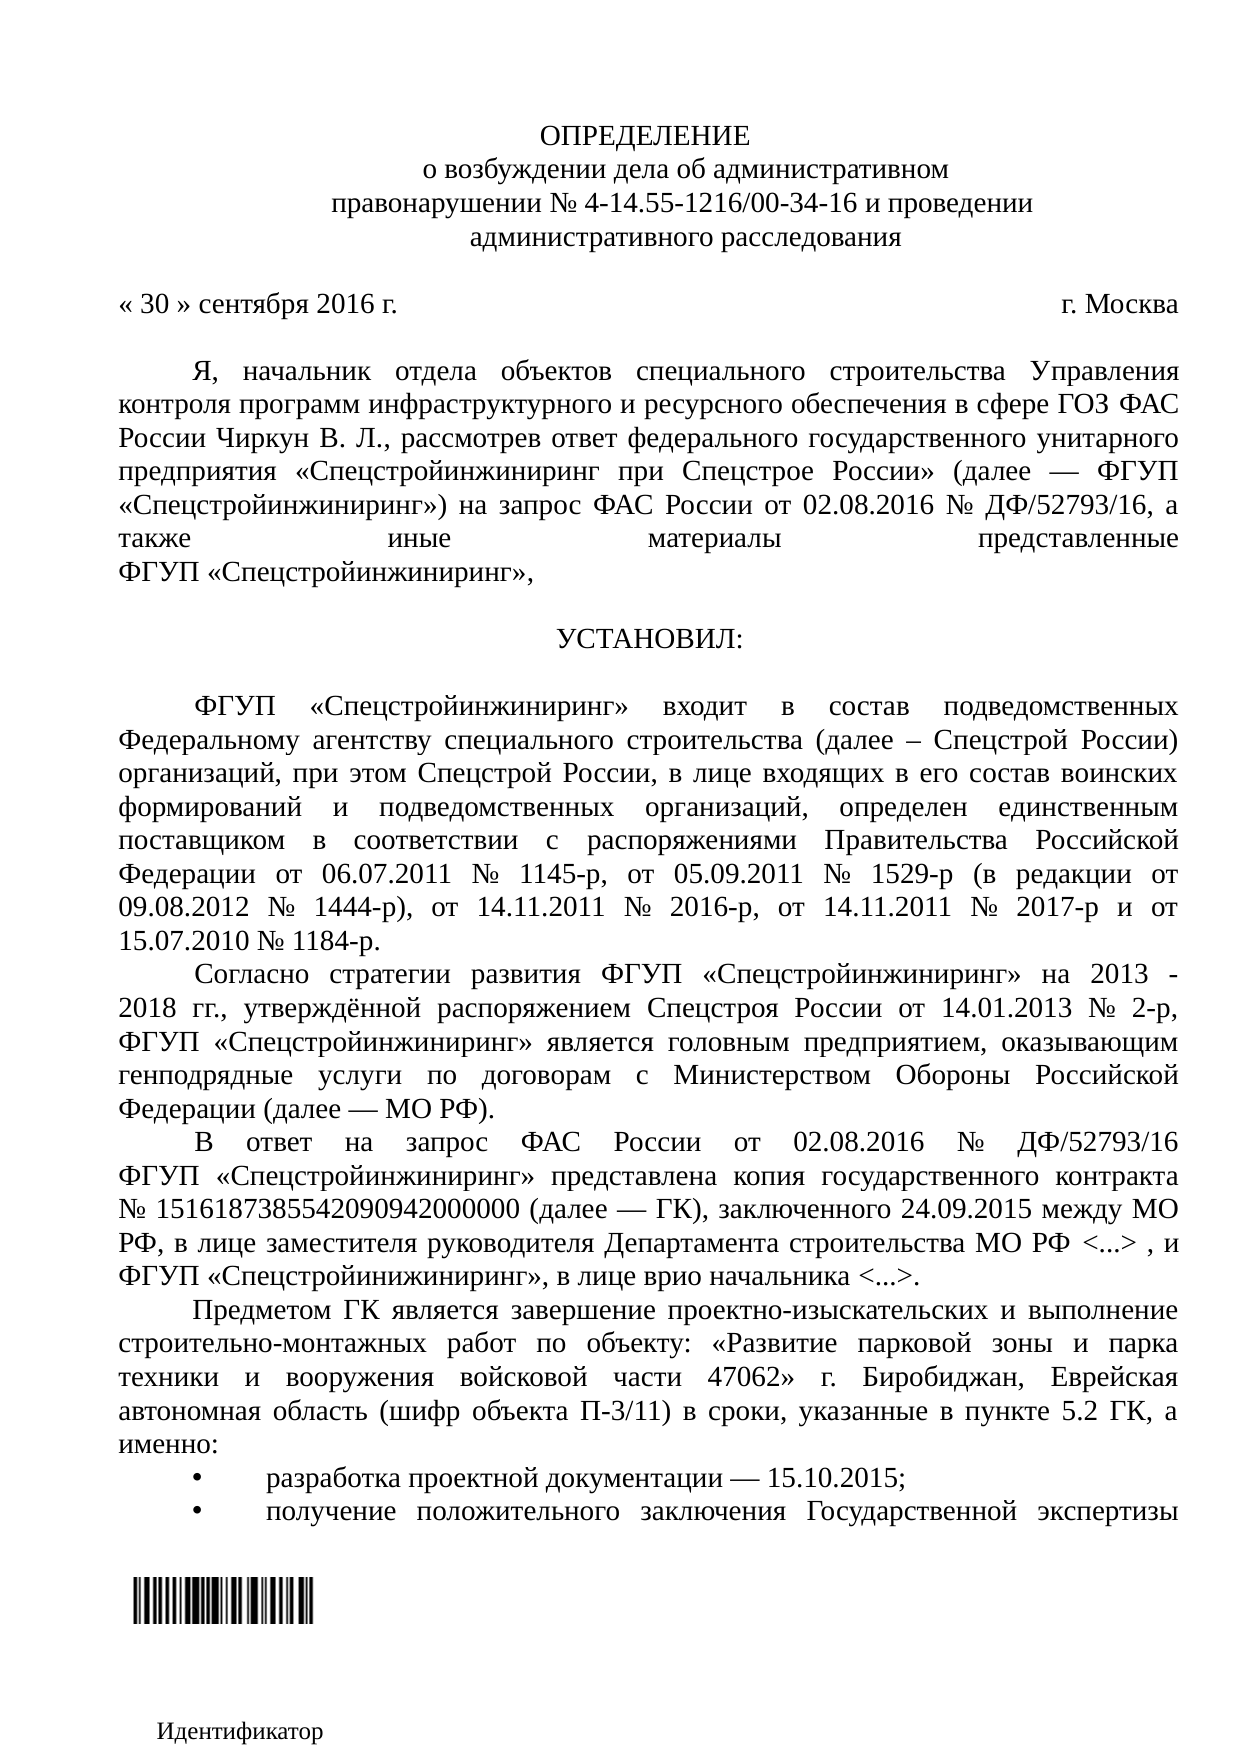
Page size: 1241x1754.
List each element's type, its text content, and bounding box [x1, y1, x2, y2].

text административного расследования [118, 219, 1179, 252]
list получение положительного заключения Государственной экспертизы [118, 1493, 1179, 1527]
text УСТАНОВИЛ: [118, 621, 1179, 655]
text о возбуждении дела об административном [118, 152, 1179, 185]
text « 30 » сентября 2016 г. г. Москва [118, 286, 1179, 319]
text правонарушении № 4-14.55-1216/00-34-16 и проведении [118, 185, 1179, 219]
text Согласно стратегии развития ФГУП «Спецстройинжиниринг» на 2013 - 2018 гг., утверждённой распоряжением Спецстроя России от 14.01.2013 № 2-р, ФГУП «Спецстройинжиниринг» является головным предприятием, оказывающим генподрядные услуги по договорам с Министерством Обороны Российской Федерации (далее — МО РФ). [118, 957, 1179, 1124]
text ОПРЕДЕЛЕНИЕ [118, 118, 1179, 152]
picture [118, 1577, 331, 1624]
text Предметом ГК является завершение проектно-изыскательских и выполнение строительно-монтажных работ по объекту: «Развитие парковой зоны и парка техники и вооружения войсковой части 47062» г. Биробиджан, Еврейская автономная область (шифр объекта П-3/11) в сроки, указанные в пункте 5.2 ГК, а именно: [118, 1292, 1179, 1460]
list разработка проектной документации — 15.10.2015; [118, 1460, 1179, 1493]
text Я, начальник отдела объектов специального строительства Управления контроля программ инфраструктурного и ресурсного обеспечения в сфере ГОЗ ФАС России Чиркун В. Л., рассмотрев ответ федерального государственного унитарного предприятия «Спецстройинжиниринг при Спецстрое России» (далее — ФГУП «Спецстройинжиниринг») на запрос ФАС России от 02.08.2016 № ДФ/52793/16, а также иные материалы представленные ФГУП «Спецстройинжиниринг», [118, 353, 1179, 588]
text В ответ на запрос ФАС России от 02.08.2016 № ДФ/52793/16 ФГУП «Спецстройинжиниринг» представлена копия государственного контракта № 1516187385542090942000000 (далее — ГК), заключенного 24.09.2015 между МО РФ, в лице заместителя руководителя Департамента строительства МО РФ <...> , и ФГУП «Спецстройинижиниринг», в лице врио начальника <...>. [118, 1124, 1179, 1292]
text ФГУП «Спецстройинжиниринг» входит в состав подведомственных Федеральному агентству специального строительства (далее – Спецстрой России) организаций, при этом Спецстрой России, в лице входящих в его состав воинских формирований и подведомственных организаций, определен единственным поставщиком в соответствии с распоряжениями Правительства Российской Федерации от 06.07.2011 № 1145-р, от 05.09.2011 № 1529-р (в редакции от 09.08.2012 № 1444-р), от 14.11.2011 № 2016-р, от 14.11.2011 № 2017-р и от 15.07.2010 № 1184-р. [118, 688, 1179, 957]
